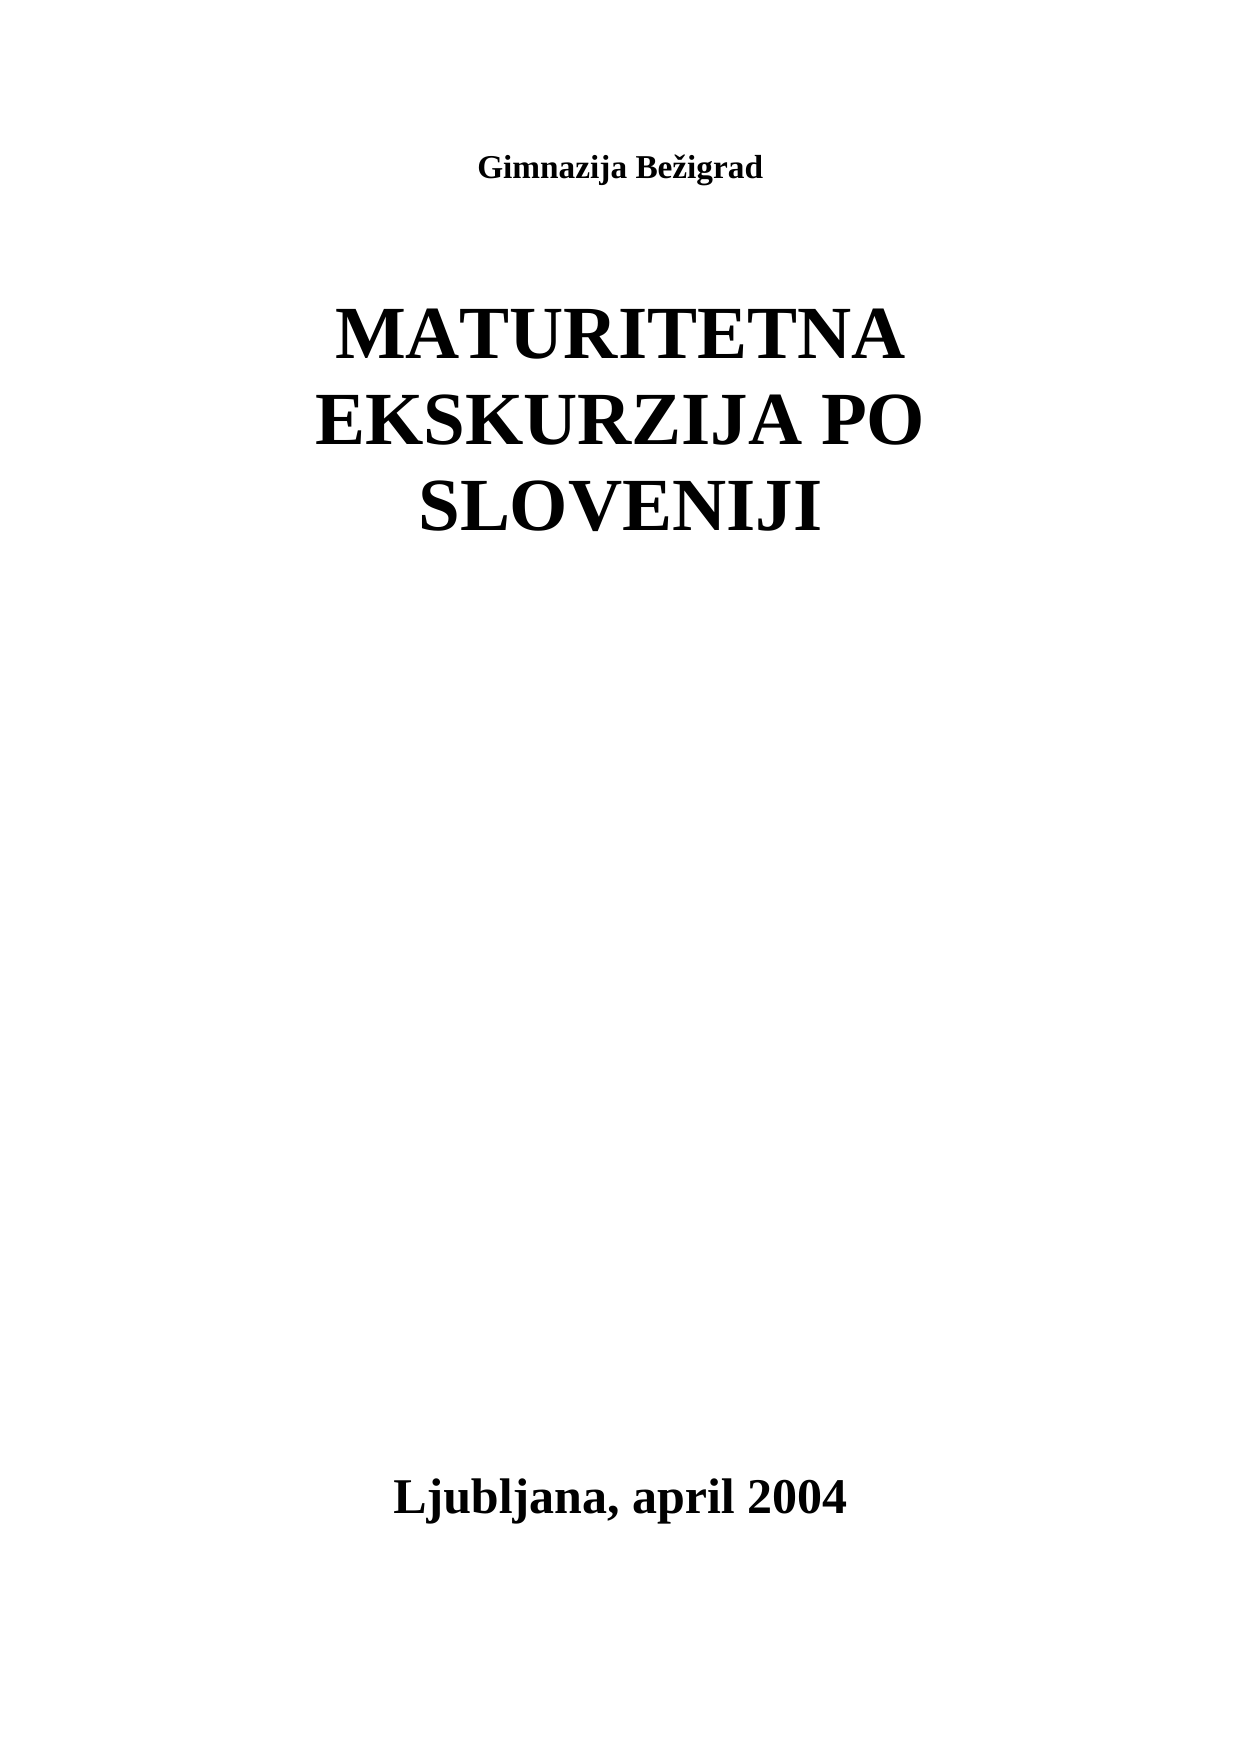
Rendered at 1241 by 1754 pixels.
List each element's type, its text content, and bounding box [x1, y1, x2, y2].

text Gimnazija Bežigrad [148, 148, 1093, 186]
text MATURITETNA EKSKURZIJA PO SLOVENIJI [148, 288, 1093, 547]
subtitle Ljubljana, april 2004 [148, 1467, 1093, 1524]
